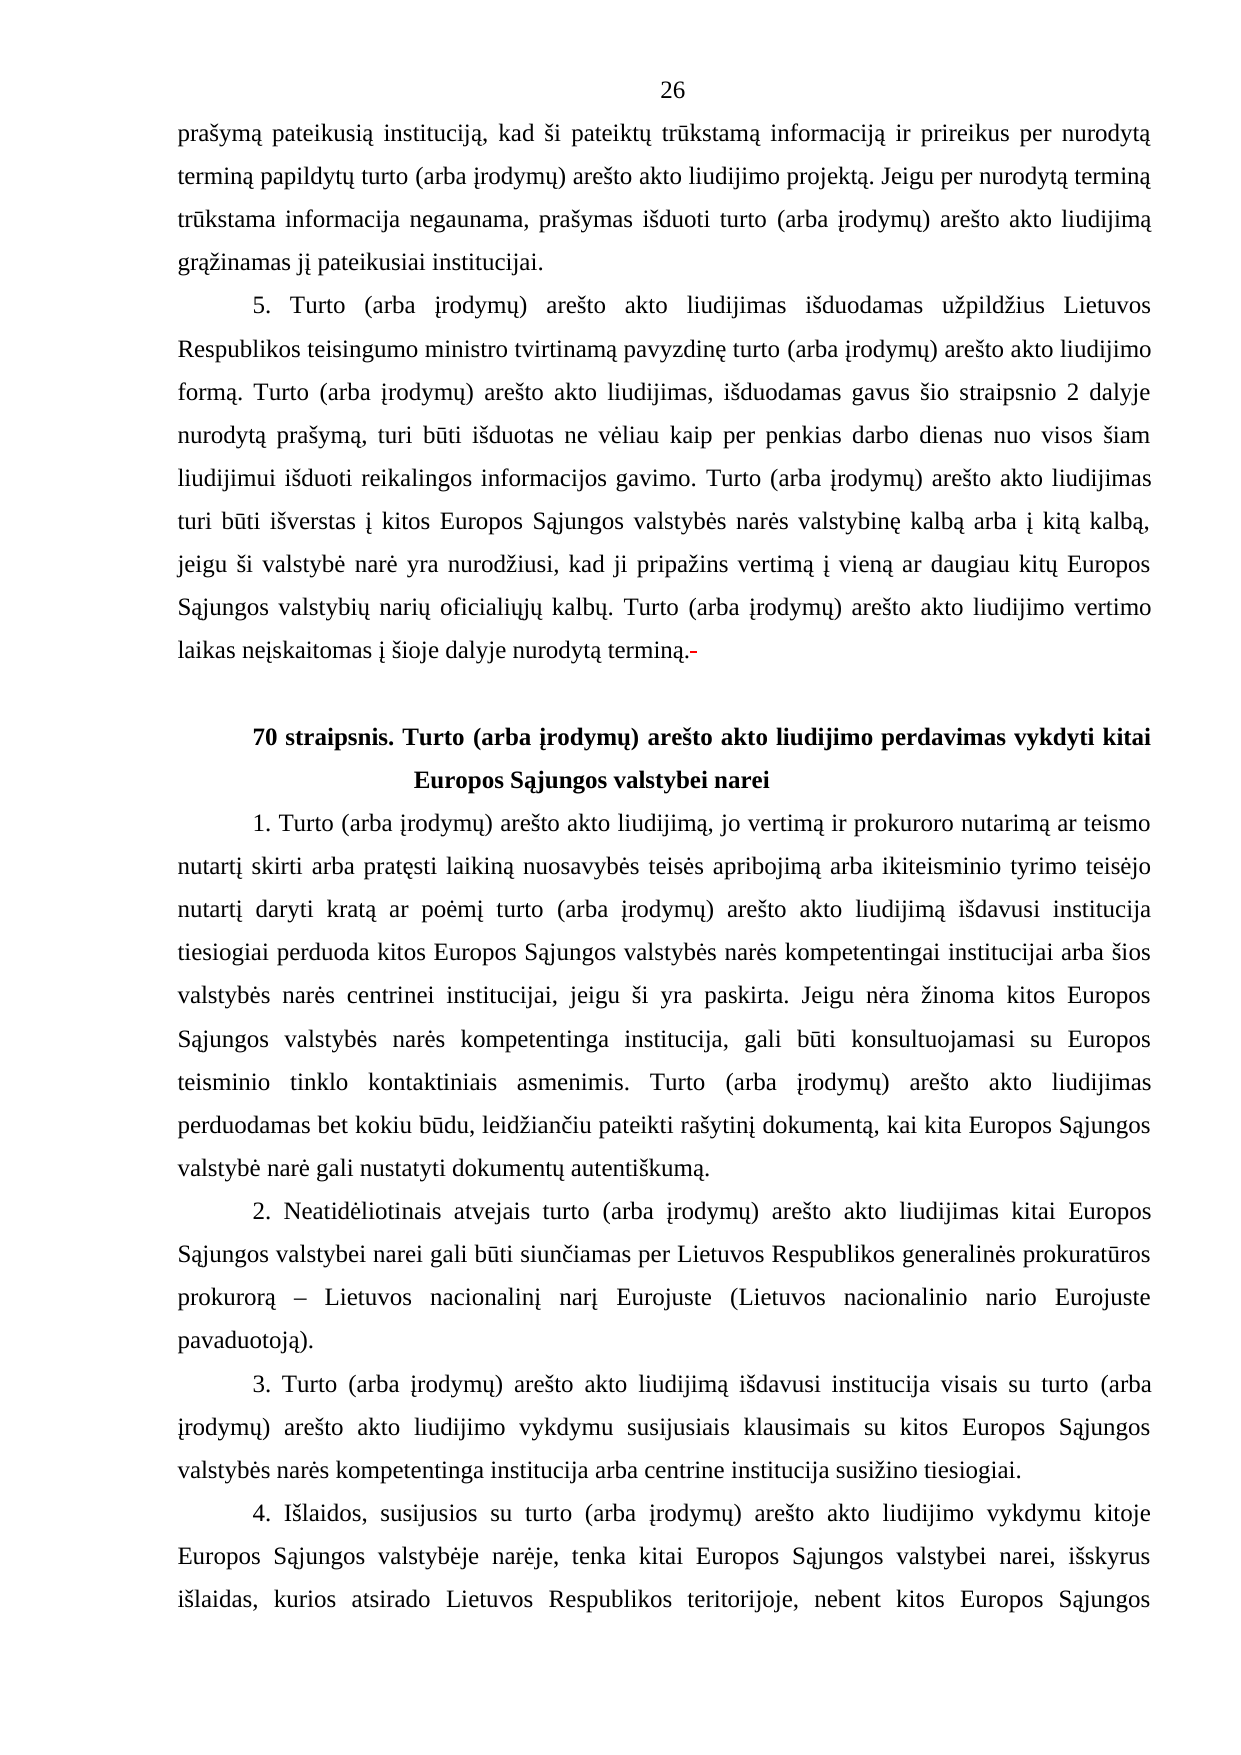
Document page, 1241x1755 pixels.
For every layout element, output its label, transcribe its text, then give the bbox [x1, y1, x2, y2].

text 3. Turto (arba įrodymų) arešto akto liudijimą išdavusi institucija visais su turto (arba įrodymų) arešto akto liudijimo vykdymu susijusiais klausimais su kitos Europos Sąjungos valstybės narės kompetentinga institucija arba centrine institucija susižino tiesiogiai. [177, 1369, 1152, 1484]
text 5. Turto (arba įrodymų) arešto akto liudijimas išduodamas užpildžius Lietuvos Respublikos teisingumo ministro tvirtinamą pavyzdinę turto (arba įrodymų) arešto akto liudijimo formą. Turto (arba įrodymų) arešto akto liudijimas, išduodamas gavus šio straipsnio 2 dalyje nurodytą prašymą, turi būti išduotas ne vėliau kaip per penkias darbo dienas nuo visos šiam liudijimui išduoti reikalingos informacijos gavimo. Turto (arba įrodymų) arešto akto liudijimas turi būti išverstas į kitos Europos Sąjungos valstybės narės valstybinę kalbą arba į kitą kalbą, jeigu ši valstybė narė yra nurodžiusi, kad ji pripažins vertimą į vieną ar daugiau kitų Europos Sąjungos valstybių narių oficialiųjų kalbų. Turto (arba įrodymų) arešto akto liudijimo vertimo laikas neįskaitomas į šioje dalyje nurodytą terminą. [177, 291, 1152, 664]
text 70 straipsnis. Turto (arba įrodymų) arešto akto liudijimo perdavimas vykdyti kitai Europos Sąjungos valstybei narei [252, 722, 1152, 794]
text 4. Išlaidos, susijusios su turto (arba įrodymų) arešto akto liudijimo vykdymu kitoje Europos Sąjungos valstybėje narėje, tenka kitai Europos Sąjungos valstybei narei, išskyrus išlaidas, kurios atsirado Lietuvos Respublikos teritorijoje, nebent kitos Europos Sąjungos [177, 1498, 1152, 1613]
text prašymą pateikusią instituciją, kad ši pateiktų trūkstamą informaciją ir prireikus per nurodytą terminą papildytų turto (arba įrodymų) arešto akto liudijimo projektą. Jeigu per nurodytą terminą trūkstama informacija negaunama, prašymas išduoti turto (arba įrodymų) arešto akto liudijimą grąžinamas jį pateikusiai institucijai. [177, 118, 1152, 276]
text 2. Neatidėliotinais atvejais turto (arba įrodymų) arešto akto liudijimas kitai Europos Sąjungos valstybei narei gali būti siunčiamas per Lietuvos Respublikos generalinės prokuratūros prokurorą – Lietuvos nacionalinį narį Eurojuste (Lietuvos nacionalinio nario Eurojuste pavaduotoją). [177, 1196, 1152, 1354]
text 1. Turto (arba įrodymų) arešto akto liudijimą, jo vertimą ir prokuroro nutarimą ar teismo nutartį skirti arba pratęsti laikiną nuosavybės teisės apribojimą arba ikiteisminio tyrimo teisėjo nutartį daryti kratą ar poėmį turto (arba įrodymų) arešto akto liudijimą išdavusi institucija tiesiogiai perduoda kitos Europos Sąjungos valstybės narės kompetentingai institucijai arba šios valstybės narės centrinei institucijai, jeigu ši yra paskirta. Jeigu nėra žinoma kitos Europos Sąjungos valstybės narės kompetentinga institucija, gali būti konsultuojamasi su Europos teisminio tinklo kontaktiniais asmenimis. Turto (arba įrodymų) arešto akto liudijimas perduodamas bet kokiu būdu, leidžiančiu pateikti rašytinį dokumentą, kai kita Europos Sąjungos valstybė narė gali nustatyti dokumentų autentiškumą. [177, 808, 1152, 1182]
